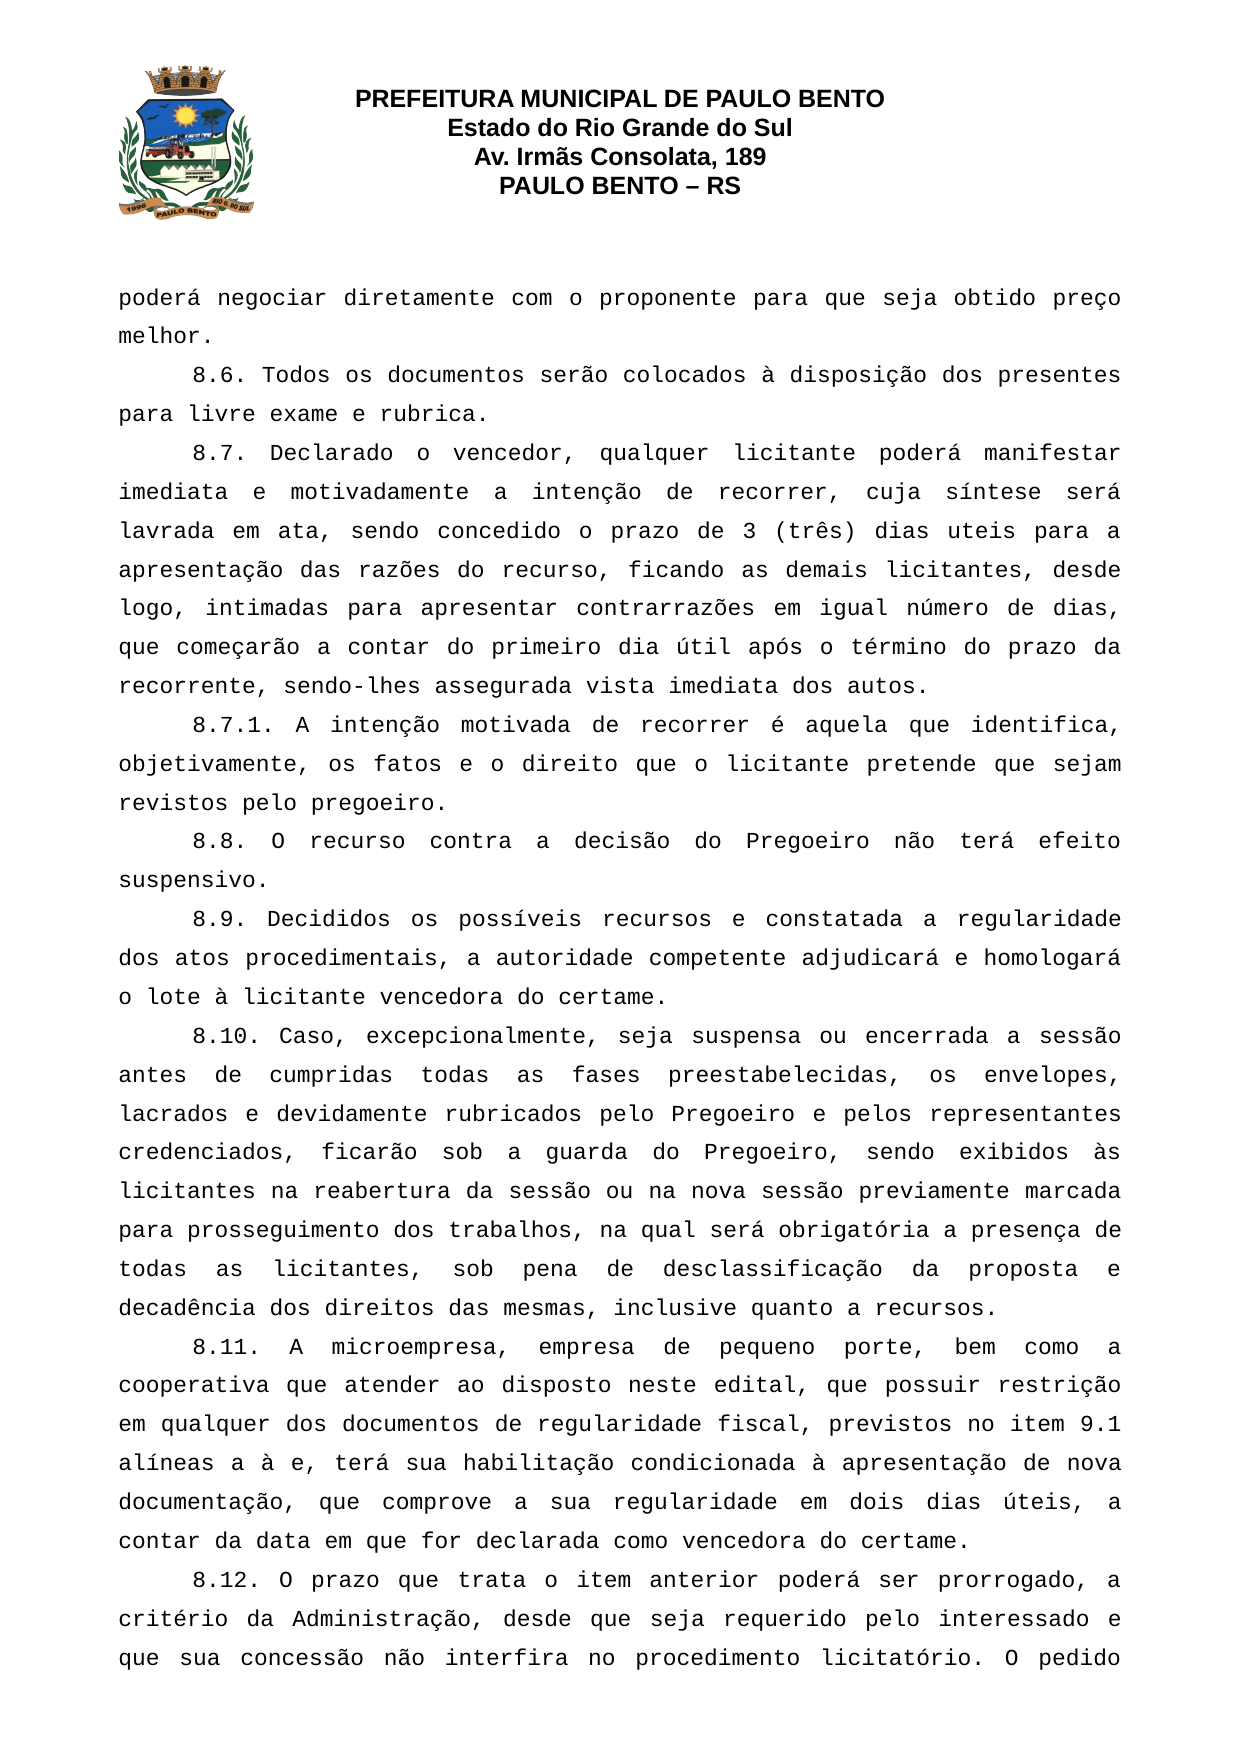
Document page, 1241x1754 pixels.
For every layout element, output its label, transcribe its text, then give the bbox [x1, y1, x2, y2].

text 8.12. O prazo que trata o item anterior poderá ser prorrogado, a critério da Administração, desde que seja requerido pelo interessado e que sua concessão não interfira no procedimento licitatório. O pedido [118, 1568, 1122, 1672]
text 8.10. Caso, excepcionalmente, seja suspensa ou encerrada a sessão antes de cumpridas todas as fases preestabelecidas, os envelopes, lacrados e devidamente rubricados pelo Pregoeiro e pelos representantes credenciados, ficarão sob a guarda do Pregoeiro, sendo exibidos às licitantes na reabertura da sessão ou na nova sessão previamente marcada para prosseguimento dos trabalhos, na qual será obrigatória a presença de todas as licitantes, sob pena de desclassificação da proposta e decadência dos direitos das mesmas, inclusive quanto a recursos. [118, 1024, 1122, 1322]
text 8.7. Declarado o vencedor, qualquer licitante poderá manifestar imediata e motivadamente a intenção de recorrer, cuja síntese será lavrada em ata, sendo concedido o prazo de 3 (três) dias uteis para a apresentação das razões do recurso, ficando as demais licitantes, desde logo, intimadas para apresentar contrarrazões em igual número de dias, que começarão a contar do primeiro dia útil após o término do prazo da recorrente, sendo-lhes assegurada vista imediata dos autos. [118, 441, 1122, 700]
text poderá negociar diretamente com o proponente para que seja obtido preço melhor. [118, 286, 1122, 351]
text 8.9. Decididos os possíveis recursos e constatada a regularidade dos atos procedimentais, a autoridade competente adjudicará e homologará o lote à licitante vencedora do certame. [118, 908, 1122, 1011]
text 8.11. A microempresa, empresa de pequeno porte, bem como a cooperativa que atender ao disposto neste edital, que possuir restrição em qualquer dos documentos de regularidade fiscal, previstos no item 9.1 alíneas a à e, terá sua habilitação condicionada à apresentação de nova documentação, que comprove a sua regularidade em dois dias úteis, a contar da data em que for declarada como vencedora do certame. [118, 1335, 1122, 1555]
text 8.7.1. A intenção motivada de recorrer é aquela que identifica, objetivamente, os fatos e o direito que o licitante pretende que sejam revistos pelo pregoeiro. [118, 713, 1122, 817]
text 8.8. O recurso contra a decisão do Pregoeiro não terá efeito suspensivo. [118, 830, 1122, 895]
text 8.6. Todos os documentos serão colocados à disposição dos presentes para livre exame e rubrica. [118, 364, 1122, 428]
